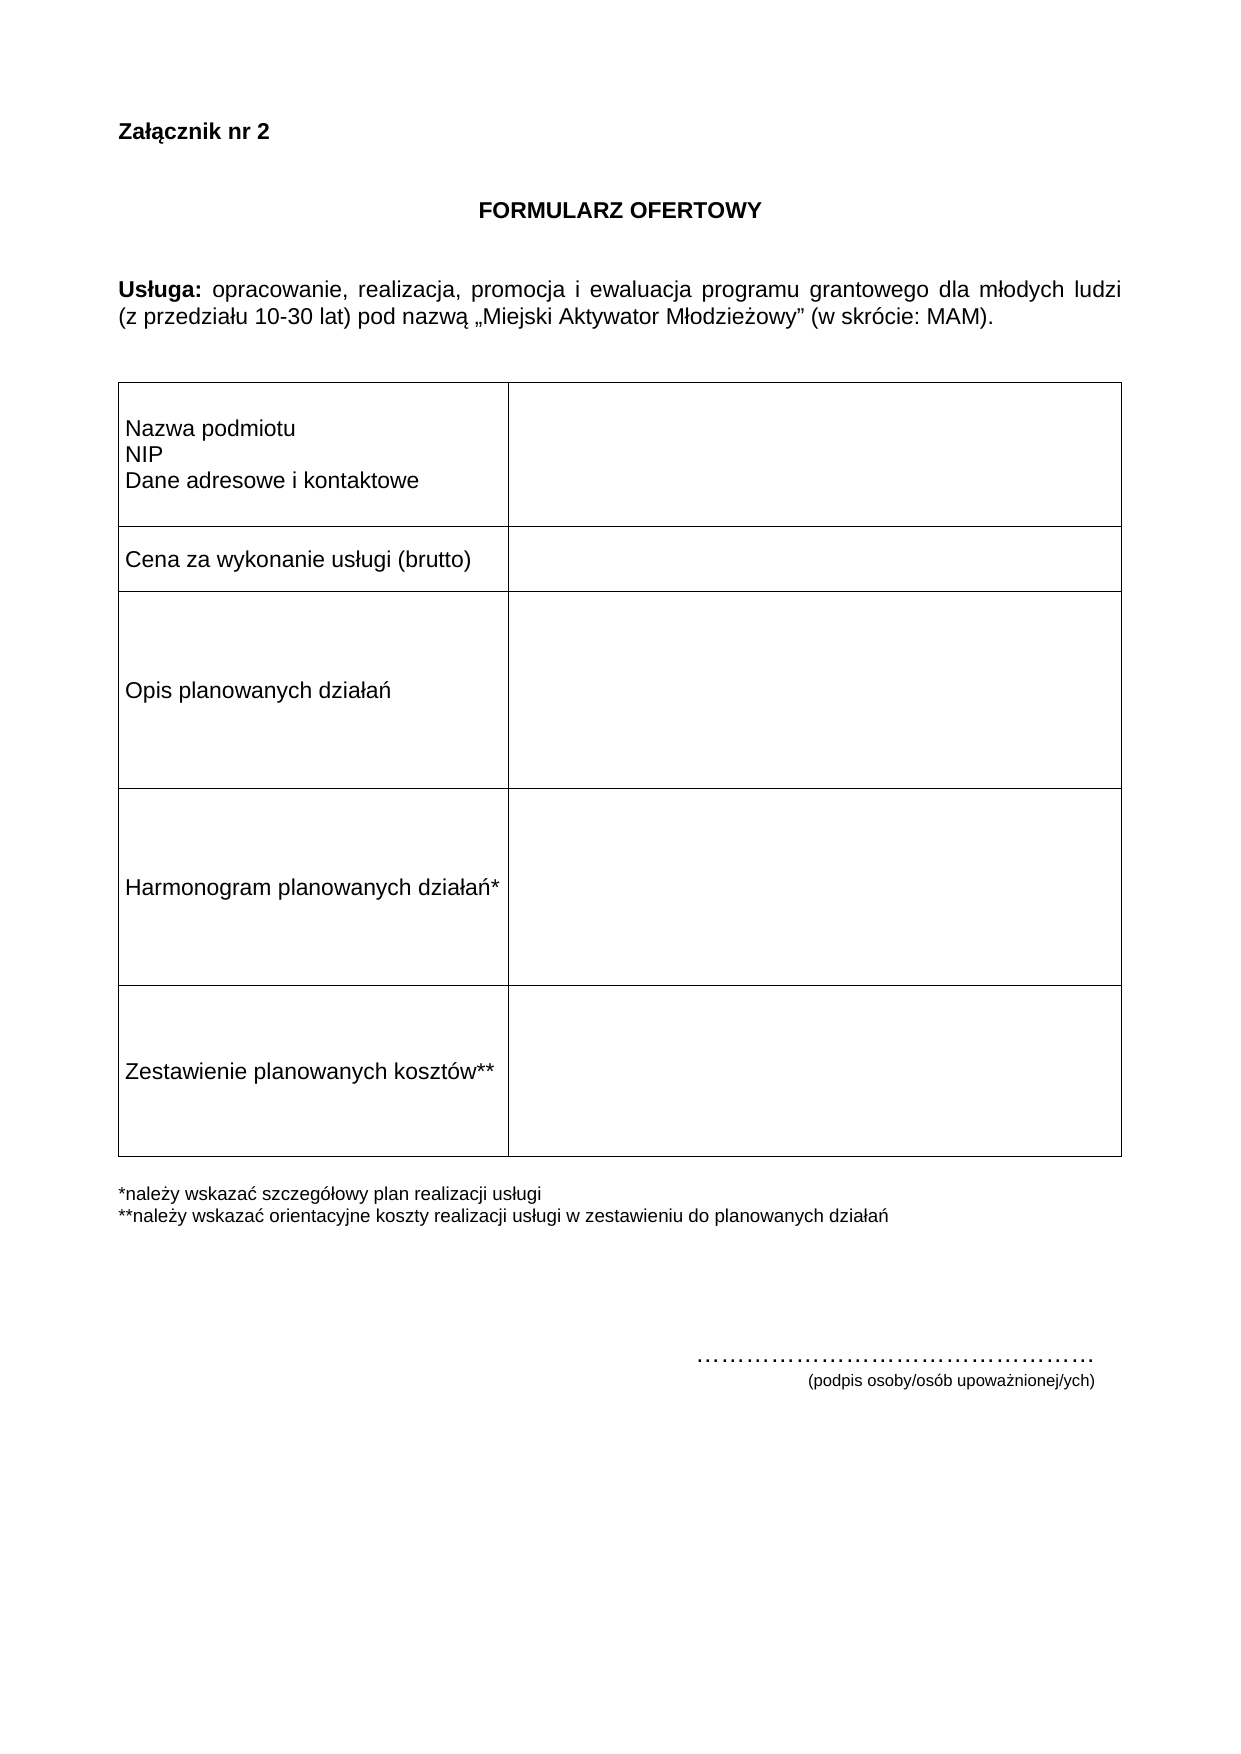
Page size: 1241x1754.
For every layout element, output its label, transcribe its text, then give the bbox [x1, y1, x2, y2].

text ………………………………………… (podpis osoby/osób upoważnionej/ych) [118, 1339, 1095, 1389]
text FORMULARZ OFERTOWY [118, 197, 1122, 223]
text Załącznik nr 2 [118, 118, 1122, 144]
table_cell Cena za wykonanie usługi (brutto) [119, 527, 508, 591]
text *należy wskazać szczegółowy plan realizacji usługi [118, 1183, 1122, 1205]
table_cell [509, 789, 1121, 985]
table_cell Zestawienie planowanych kosztów** [119, 986, 508, 1156]
table_cell [509, 986, 1121, 1156]
table_cell Harmonogram planowanych działań* [119, 789, 508, 985]
table_header Nazwa podmiotu NIP Dane adresowe i kontaktowe [119, 383, 508, 526]
text Usługa: opracowanie, realizacja, promocja i ewaluacja programu grantowego dla młodych ludzi (z przedziału 10-30 lat) pod nazwą „Miejski Aktywator Młodzieżowy” (w skrócie: MAM). [118, 276, 1122, 329]
table_cell [509, 592, 1121, 788]
text **należy wskazać orientacyjne koszty realizacji usługi w zestawieniu do planowanych działań [118, 1205, 1122, 1226]
table_cell [509, 527, 1121, 591]
table_cell Opis planowanych działań [119, 592, 508, 788]
table_header [509, 383, 1121, 526]
